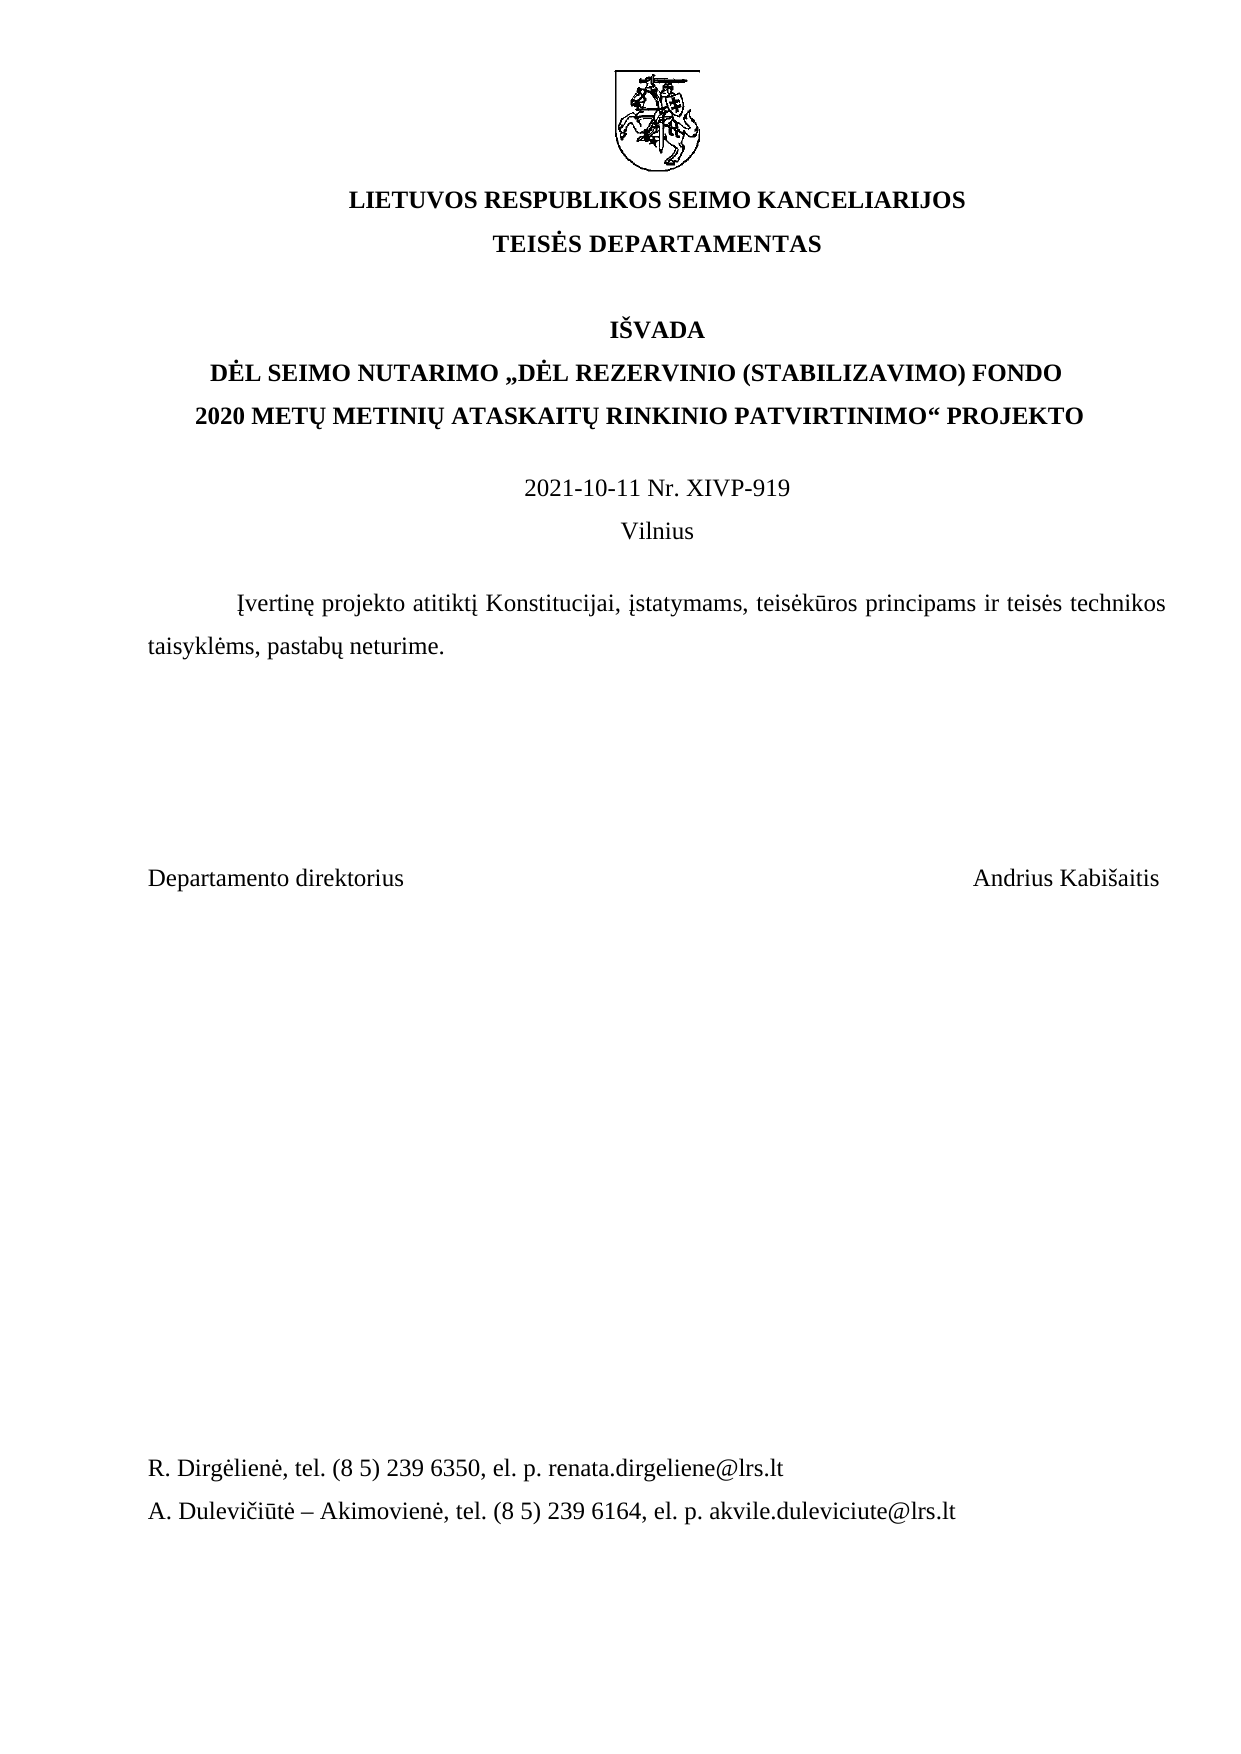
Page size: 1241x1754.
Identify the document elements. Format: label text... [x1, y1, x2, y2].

text TEISĖS DEPARTAMENTAS [148, 229, 1167, 257]
text 2020 METŲ METINIŲ ATASKAITŲ RINKINIO PATVIRTINIMO“ PROJEKTO [148, 401, 1131, 430]
text Įvertinę projekto atitiktį Konstitucijai, įstatymams, teisėkūros principams ir teisės technikos taisyklėms, pastabų neturime. [148, 588, 1167, 660]
text Departamento direktorius Andrius Kabišaitis [148, 855, 1162, 892]
text LIETUVOS RESPUBLIKOS SEIMO KANCELIARIJOS [148, 186, 1167, 214]
text R. Dirgėlienė, tel. (8 5) 239 6350, el. p. renata.dirgeliene@lrs.lt [148, 1453, 1167, 1482]
text DĖL SEIMO NUTARIMO „DĖL REZERVINIO (STABILIZAVIMO) FONDO [148, 358, 1131, 387]
text 2021-10-11 Nr. XIVP-919 [148, 473, 1167, 502]
text A. Dulevičiūtė – Akimovienė, tel. (8 5) 239 6164, el. p. akvile.duleviciute@lrs.lt [148, 1496, 1167, 1525]
text IŠVADA [148, 315, 1167, 344]
text Vilnius [148, 516, 1167, 545]
